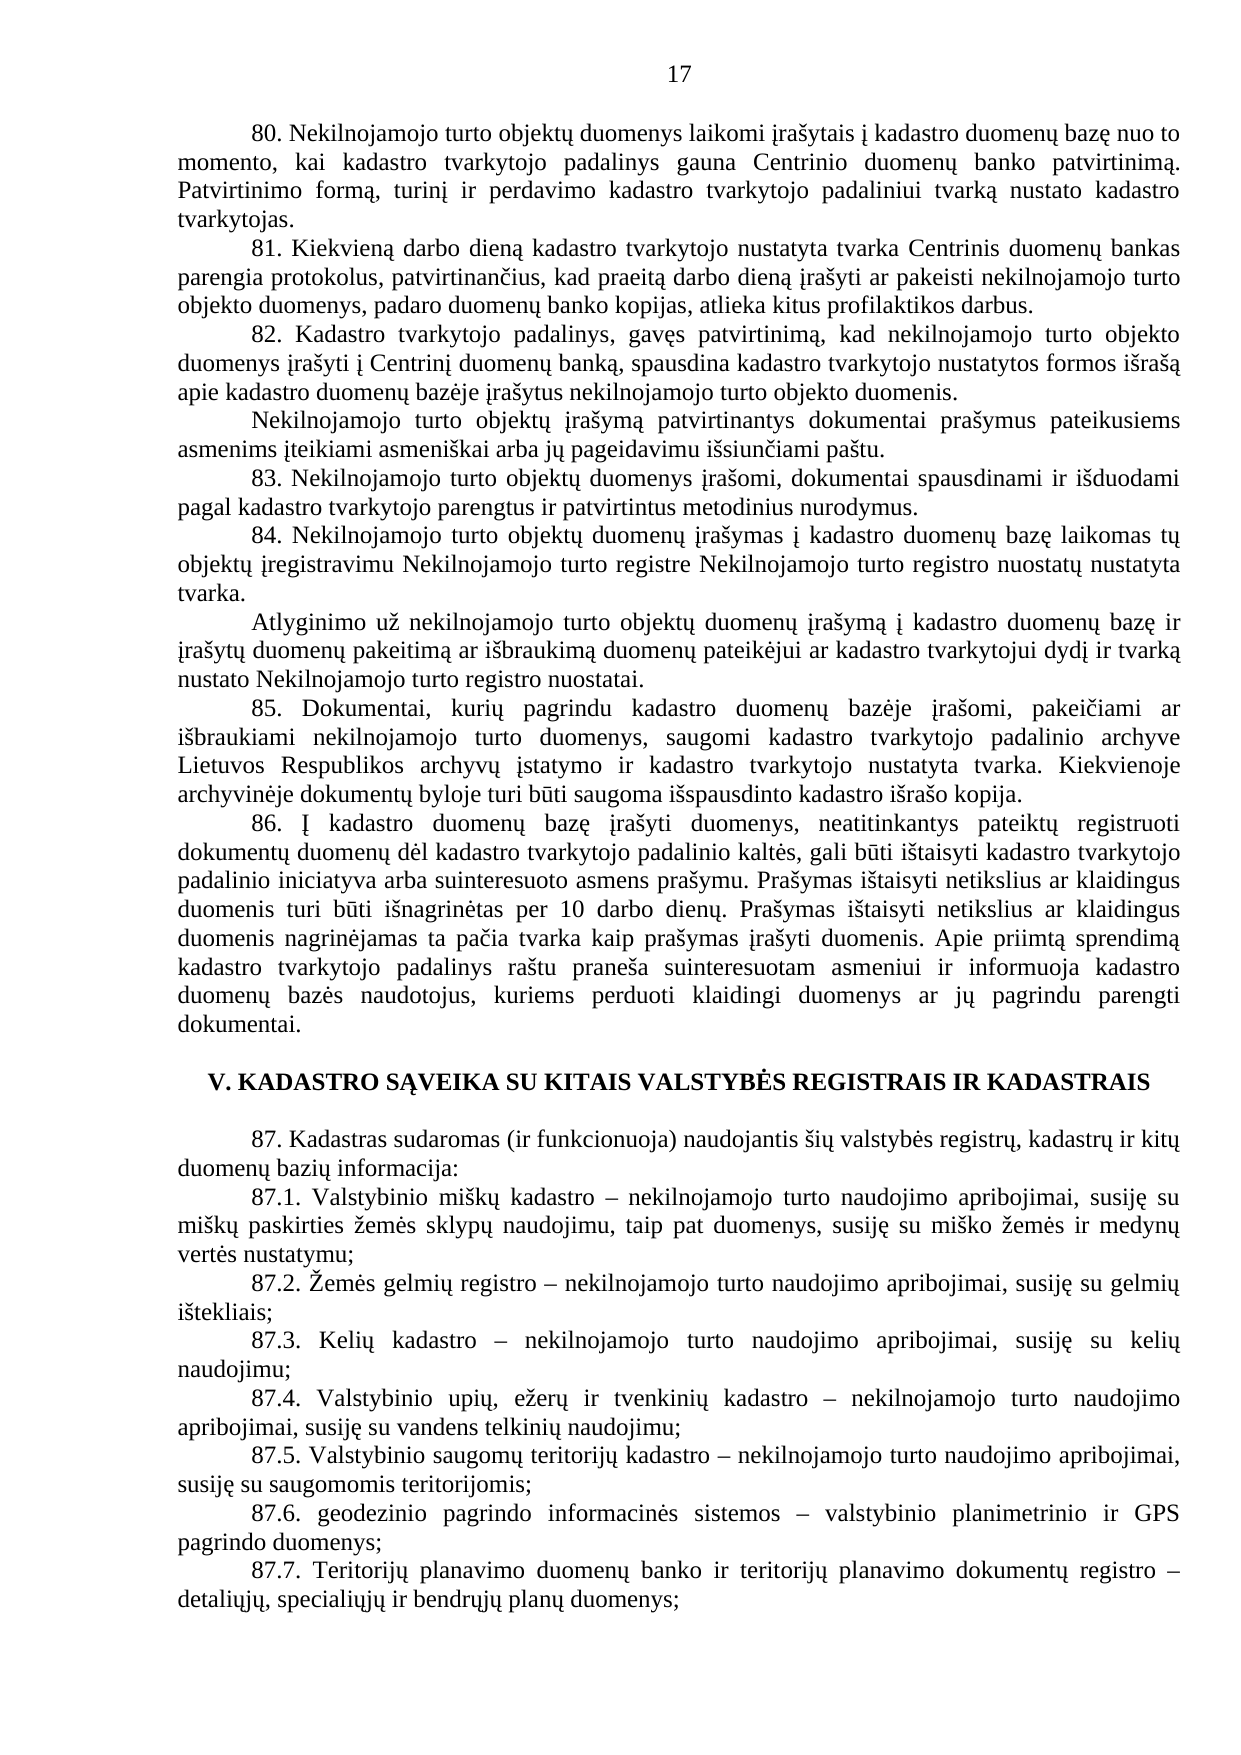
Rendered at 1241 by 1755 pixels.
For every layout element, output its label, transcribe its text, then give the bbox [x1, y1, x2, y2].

text Atlyginimo už nekilnojamojo turto objektų duomenų įrašymą į kadastro duomenų bazę ir įrašytų duomenų pakeitimą ar išbraukimą duomenų pateikėjui ar kadastro tvarkytojui dydį ir tvarką nustato Nekilnojamojo turto registro nuostatai. [177, 607, 1181, 693]
text 87.7. Teritorijų planavimo duomenų banko ir teritorijų planavimo dokumentų registro – detaliųjų, specialiųjų ir bendrųjų planų duomenys; [177, 1556, 1181, 1613]
text 87.2. Žemės gelmių registro – nekilnojamojo turto naudojimo apribojimai, susiję su gelmių ištekliais; [177, 1268, 1181, 1326]
text 84. Nekilnojamojo turto objektų duomenų įrašymas į kadastro duomenų bazę laikomas tų objektų įregistravimu Nekilnojamojo turto registre Nekilnojamojo turto registro nuostatų nustatyta tvarka. [177, 521, 1181, 607]
text 87.3. Kelių kadastro – nekilnojamojo turto naudojimo apribojimai, susiję su kelių naudojimu; [177, 1326, 1181, 1383]
text 87.5. Valstybinio saugomų teritorijų kadastro – nekilnojamojo turto naudojimo apribojimai, susiję su saugomomis teritorijomis; [177, 1441, 1181, 1498]
text 87. Kadastras sudaromas (ir funkcionuoja) naudojantis šių valstybės registrų, kadastrų ir kitų duomenų bazių informacija: [177, 1124, 1181, 1182]
text V. KADASTRO SĄVEIKA SU KITAIS VALSTYBĖS REGISTRAIS IR KADASTRAIS [177, 1067, 1181, 1096]
text 83. Nekilnojamojo turto objektų duomenys įrašomi, dokumentai spausdinami ir išduodami pagal kadastro tvarkytojo parengtus ir patvirtintus metodinius nurodymus. [177, 463, 1181, 521]
text 87.4. Valstybinio upių, ežerų ir tvenkinių kadastro – nekilnojamojo turto naudojimo apribojimai, susiję su vandens telkinių naudojimu; [177, 1383, 1181, 1441]
text 87.1. Valstybinio miškų kadastro – nekilnojamojo turto naudojimo apribojimai, susiję su miškų paskirties žemės sklypų naudojimu, taip pat duomenys, susiję su miško žemės ir medynų vertės nustatymu; [177, 1182, 1181, 1268]
text 87.6. geodezinio pagrindo informacinės sistemos – valstybinio planimetrinio ir GPS pagrindo duomenys; [177, 1498, 1181, 1556]
text 81. Kiekvieną darbo dieną kadastro tvarkytojo nustatyta tvarka Centrinis duomenų bankas parengia protokolus, patvirtinančius, kad praeitą darbo dieną įrašyti ar pakeisti nekilnojamojo turto objekto duomenys, padaro duomenų banko kopijas, atlieka kitus profilaktikos darbus. [177, 233, 1181, 319]
text 85. Dokumentai, kurių pagrindu kadastro duomenų bazėje įrašomi, pakeičiami ar išbraukiami nekilnojamojo turto duomenys, saugomi kadastro tvarkytojo padalinio archyve Lietuvos Respublikos archyvų įstatymo ir kadastro tvarkytojo nustatyta tvarka. Kiekvienoje archyvinėje dokumentų byloje turi būti saugoma išspausdinto kadastro išrašo kopija. [177, 693, 1181, 808]
text 80. Nekilnojamojo turto objektų duomenys laikomi įrašytais į kadastro duomenų bazę nuo to momento, kai kadastro tvarkytojo padalinys gauna Centrinio duomenų banko patvirtinimą. Patvirtinimo formą, turinį ir perdavimo kadastro tvarkytojo padaliniui tvarką nustato kadastro tvarkytojas. [177, 118, 1181, 233]
text 86. Į kadastro duomenų bazę įrašyti duomenys, neatitinkantys pateiktų registruoti dokumentų duomenų dėl kadastro tvarkytojo padalinio kaltės, gali būti ištaisyti kadastro tvarkytojo padalinio iniciatyva arba suinteresuoto asmens prašymu. Prašymas ištaisyti netikslius ar klaidingus duomenis turi būti išnagrinėtas per 10 darbo dienų. Prašymas ištaisyti netikslius ar klaidingus duomenis nagrinėjamas ta pačia tvarka kaip prašymas įrašyti duomenis. Apie priimtą sprendimą kadastro tvarkytojo padalinys raštu praneša suinteresuotam asmeniui ir informuoja kadastro duomenų bazės naudotojus, kuriems perduoti klaidingi duomenys ar jų pagrindu parengti dokumentai. [177, 808, 1181, 1038]
text Nekilnojamojo turto objektų įrašymą patvirtinantys dokumentai prašymus pateikusiems asmenims įteikiami asmeniškai arba jų pageidavimu išsiunčiami paštu. [177, 406, 1181, 463]
text 82. Kadastro tvarkytojo padalinys, gavęs patvirtinimą, kad nekilnojamojo turto objekto duomenys įrašyti į Centrinį duomenų banką, spausdina kadastro tvarkytojo nustatytos formos išrašą apie kadastro duomenų bazėje įrašytus nekilnojamojo turto objekto duomenis. [177, 319, 1181, 406]
